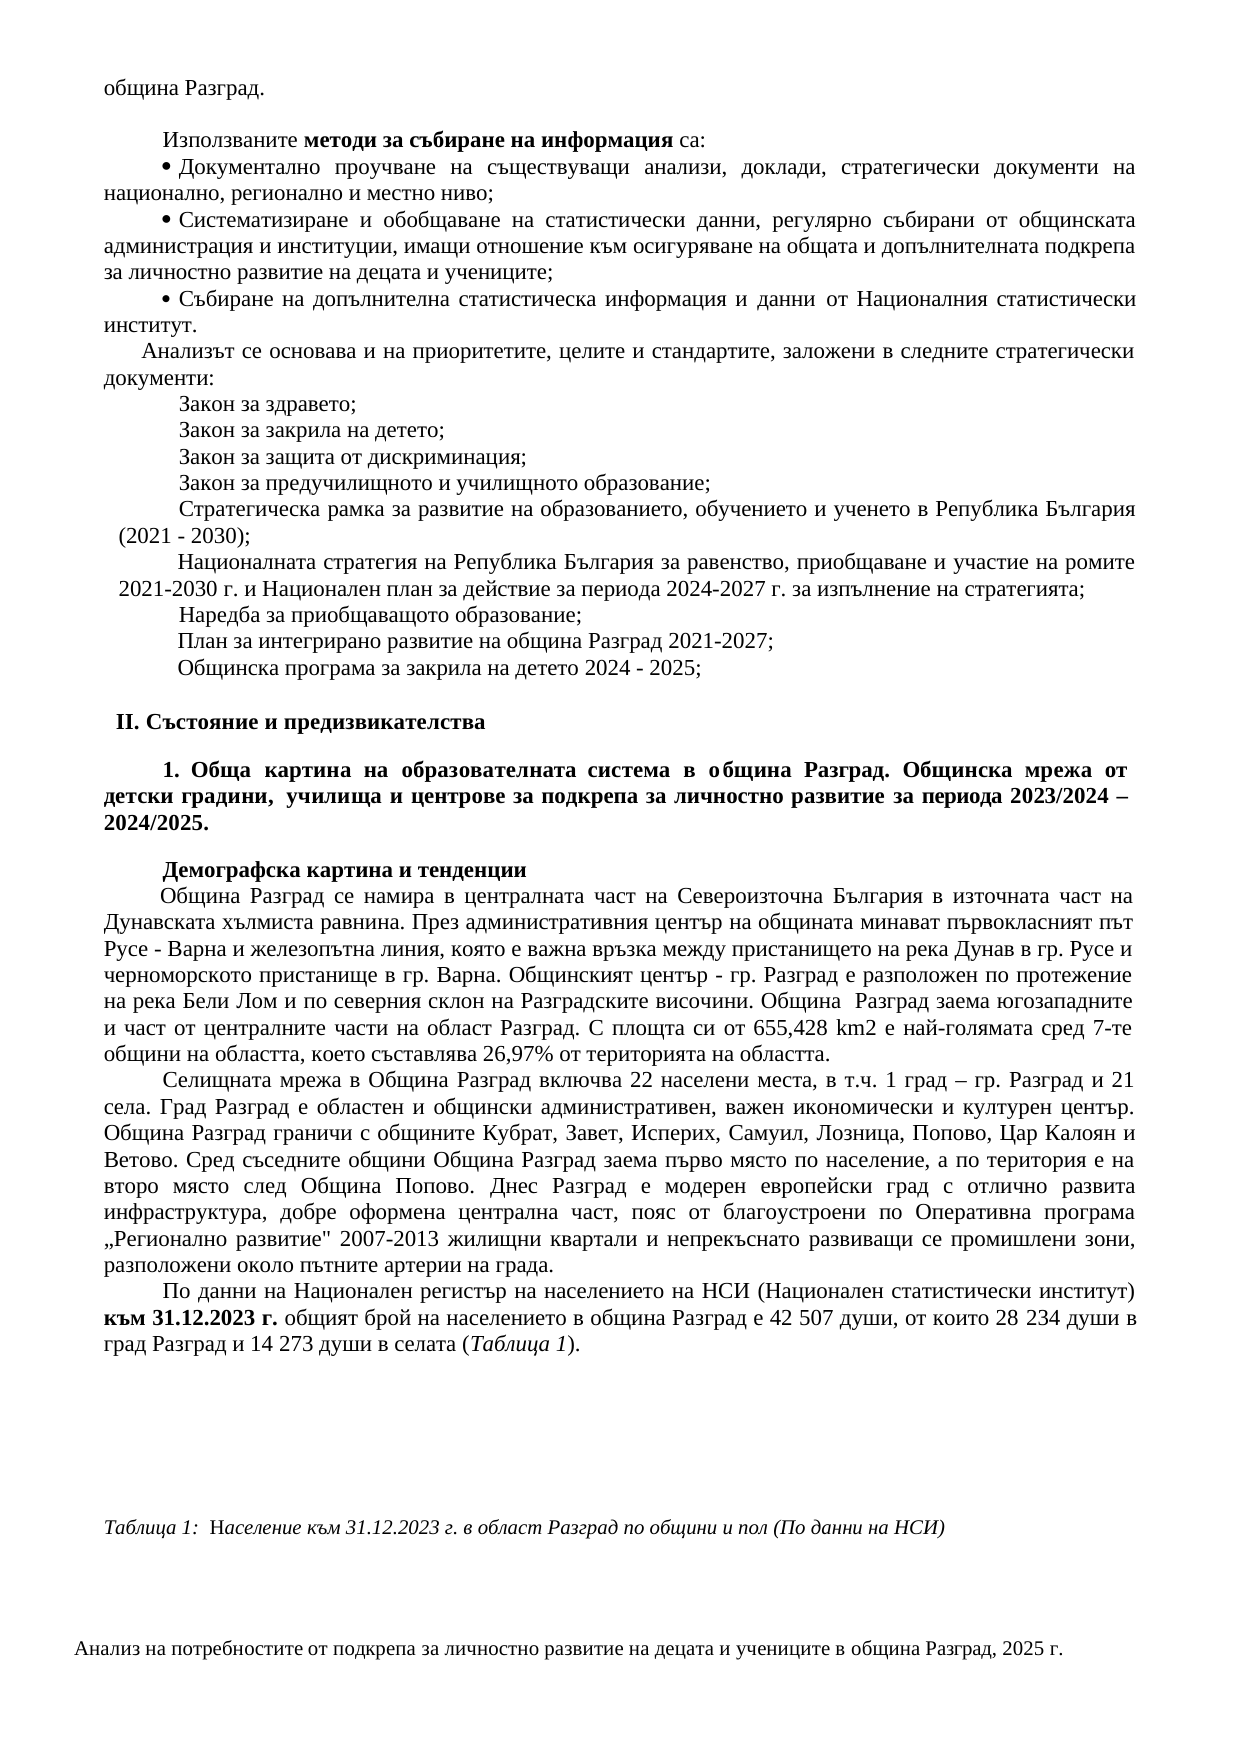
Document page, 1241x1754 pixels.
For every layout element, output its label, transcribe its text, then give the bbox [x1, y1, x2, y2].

text План за интегрирано развитие на община Разград 2021-2027; [103, 627, 1137, 654]
list Документално проучване на съществуващи анализи, доклади, стратегически документи на национално, регионално и местно ниво; [103, 153, 1137, 206]
text Анализът се основава и на приоритетите, целите и стандартите, заложени в следните стратегически документи: [103, 337, 1137, 390]
text Селищната мрежа в Община Разград включва 22 населени места, в т.ч. 1 град – гр. Разград и 21 села. Град Разград е областен и общински административен, важен икономически и културен център. Община Разград граничи с общините Кубрат, Завет, Исперих, Самуил, Лозница, Попово, Цар Калоян и Ветово. Сред съседните общини Община Разград заема първо място по население, а по територия е на второ място след Община Попово. Днес Разград е модерен европейски град с отлично развита инфраструктура, добре оформена централна част, пояс от благоустроени по Оперативна програма „Регионално развитие" 2007-2013 жилищни квартали и непрекъснато развиващи се промишлени зони, разположени около пътните артерии на града. [103, 1067, 1137, 1277]
text Закон за предучилищното и училищното образование; [103, 469, 1137, 496]
text Националната стратегия на Република България за равенство, приобщаване и участие на ромите 2021-2030 г. и Национален план за действие за периода 2024-2027 г. за изпълнение на стратегията; [118, 548, 1137, 601]
text По данни на Национален регистър на населението на НСИ (Национален статистически институт) към 31.12.2023 г. общият брой на населението в община Разград е 42 507 души, от които 28 234 души в град Разград и 14 273 души в селата (Таблица 1). [103, 1277, 1137, 1356]
text Наредба за приобщаващото образование; [103, 601, 1137, 627]
text Закон за здравето; [103, 390, 1137, 416]
subtitle Демографска картина и тенденции [103, 856, 1137, 882]
list Събиране на допълнителна статистическа информация и данни от Националния статистически институт. [103, 285, 1137, 337]
text ІІ. Състояние и предизвикателства [116, 708, 1137, 734]
text 1. Обща картина на образователната система в община Разград. Общинска мрежа от детски градини, училища и центрове за подкрепа за личностно развитие за периода 2023/2024 – 2024/2025. [103, 756, 1128, 835]
text община Разград. [103, 74, 1137, 100]
text Община Разград се намира в централната част на Североизточна България в източната част на Дунавската хълмиста равнина. През административния център на общината минават първокласният път Русе - Варна и железопътна линия, която е важна връзка между пристанището на река Дунав в гр. Русе и черноморското пристанище в гр. Варна. Общинският център - гр. Разград е разположен по протежение на река Бели Лом и по северния склон на Разградските височини. Община Разград заема югозападните и част от централните части на област Разград. С площта си от 655,428 km2 е най-голямата сред 7-те общини на областта, което съставлява 26,97% от територията на областта. [103, 882, 1134, 1067]
text Закон за закрила на детето; [103, 416, 1137, 443]
text Общинска програма за закрила на детето 2024 - 2025; [103, 654, 1137, 680]
text Използваните методи за събиране на информация са: [103, 127, 1137, 153]
text Закон за защита от дискриминация; [103, 443, 1137, 469]
list Систематизиране и обобщаване на статистически данни, регулярно събирани от общинската администрация и институции, имащи отношение към осигуряване на общата и допълнителната подкрепа за личностно развитие на децата и учениците; [103, 206, 1137, 285]
text Стратегическа рамка за развитие на образованието, обучението и ученето в Република България (2021 - 2030); [118, 496, 1137, 548]
text Таблица 1: Население към 31.12.2023 г. в област Разград по общини и пол (По данни на НСИ) [103, 1514, 1137, 1539]
